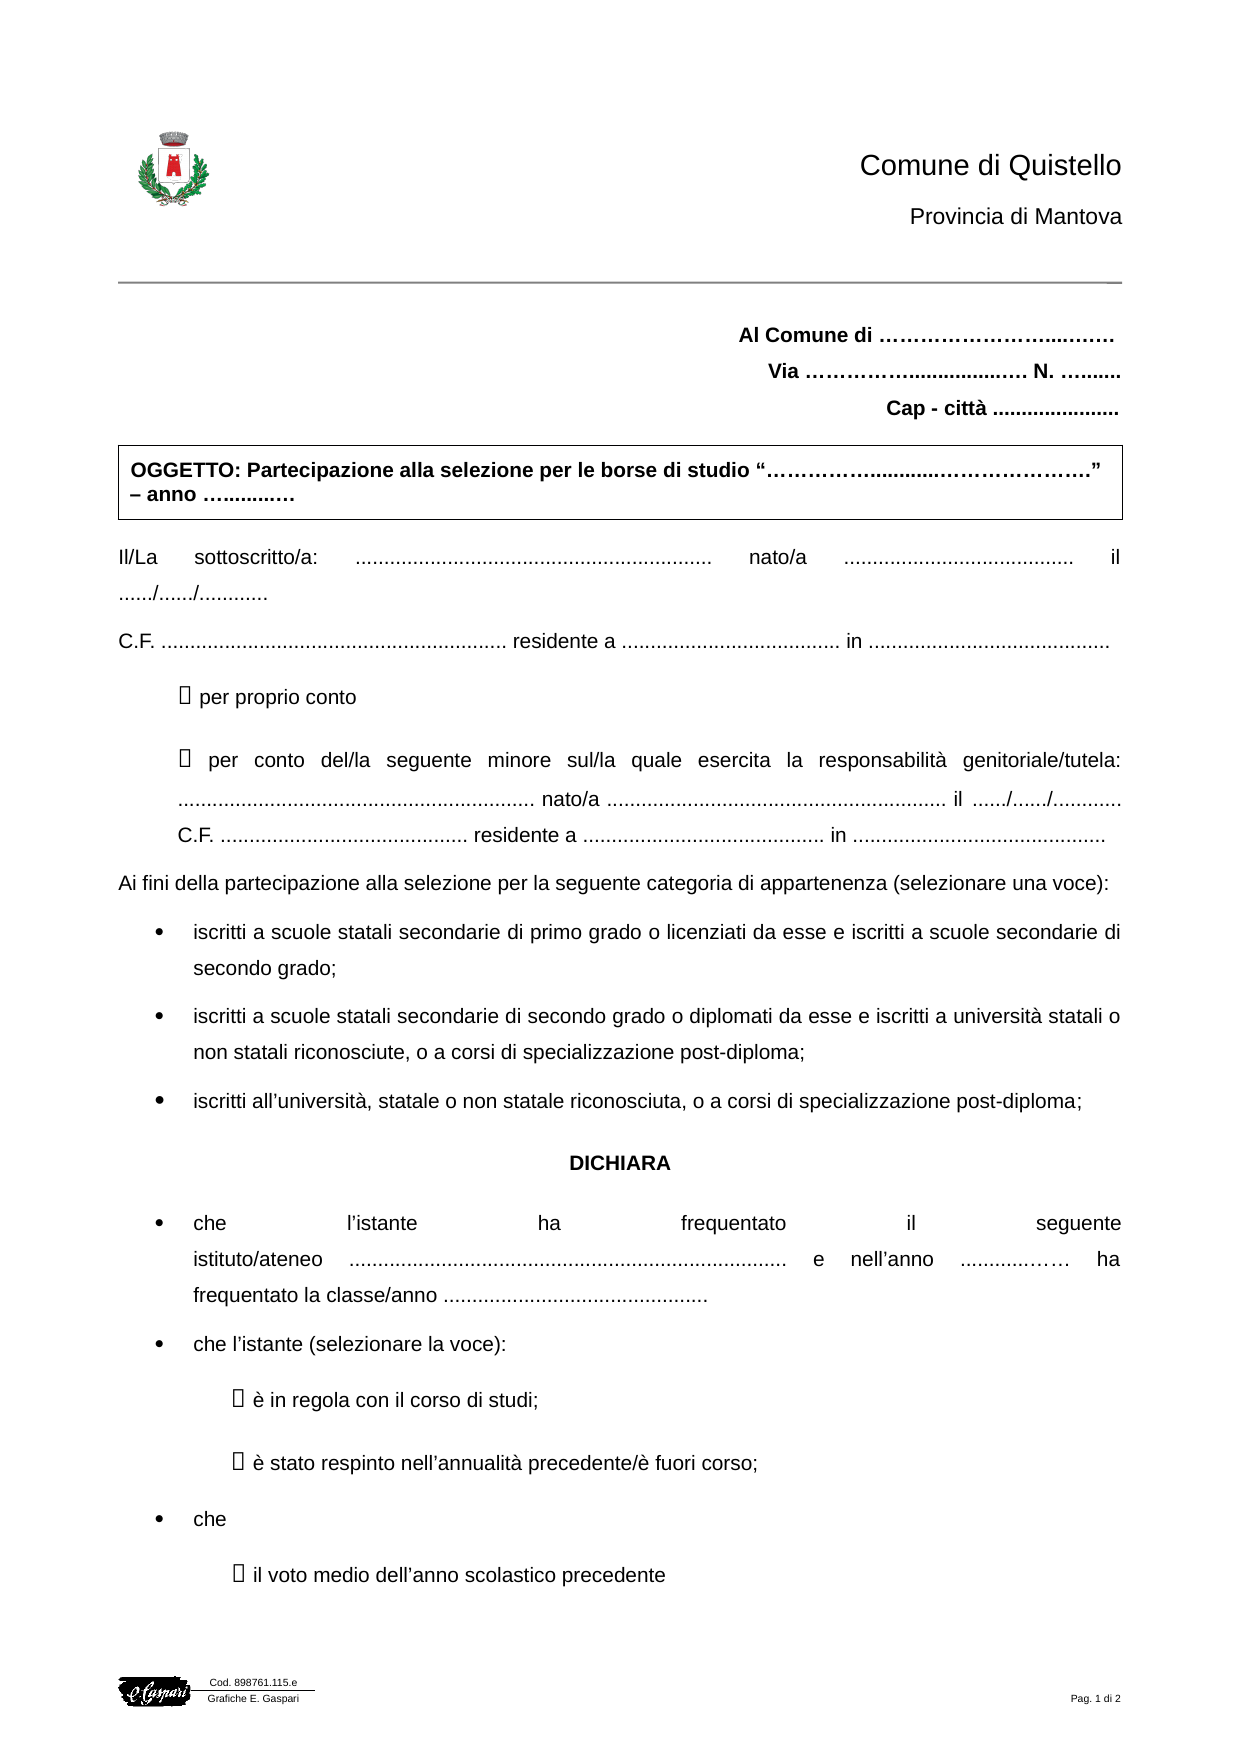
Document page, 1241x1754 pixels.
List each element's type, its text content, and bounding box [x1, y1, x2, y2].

text Provincia di Mantova [224, 203, 1122, 229]
text Al Comune di ……………………....….… [235, 323, 1122, 347]
list iscritti a scuole statali secondarie di primo grado o licenziati da esse e iscritti a scuole secondarie di secondo grado; [156, 920, 1122, 980]
list che l’istante (selezionare la voce): [156, 1332, 1122, 1356]
list che [156, 1507, 1122, 1531]
list iscritti a scuole statali secondarie di secondo grado o diplomati da esse e iscritti a università statali o non statali riconosciute, o a corsi di specializzazione post-diploma; [156, 1004, 1122, 1064]
picture [122, 117, 224, 248]
text Ai fini della partecipazione alla selezione per la seguente categoria di appartenenza (selezionare una voce): [118, 871, 1122, 895]
text C.F. ............................................................ residente a ...................................... in .......................................... [118, 629, 1122, 653]
list  è stato respinto nell’annualità precedente/è fuori corso; [231, 1444, 1122, 1478]
list che l’istante ha frequentato il seguente istituto/ateneo ............................................................................ e nell’anno ............…… ha frequentato la classe/anno .............................................. [156, 1211, 1122, 1307]
list iscritti all’università, statale o non statale riconosciuta, o a corsi di specializzazione post-diploma; [156, 1089, 1122, 1113]
picture [117, 1675, 191, 1707]
text  è in regola con il corso di studi; [231, 1380, 1122, 1414]
text Cap - città ...................... [235, 396, 1122, 419]
text DICHIARA [118, 1150, 1122, 1174]
text Via ……………................…. N. …....... [235, 359, 1122, 383]
text Il/La sottoscritto/a: .............................................................. nato/a ........................................ il ....../....../............ [118, 544, 1122, 604]
text  per proprio conto [177, 677, 1122, 711]
list  il voto medio dell’anno scolastico precedente [231, 1556, 1122, 1590]
table_header OGGETTO: Partecipazione alla selezione per le borse di studio “……………............………………….” – anno ….........… [119, 446, 1122, 518]
text Comune di Quistello [224, 148, 1122, 181]
text  per conto del/la seguente minore sul/la quale esercita la responsabilità genitoriale/tutela: .............................................................. nato/a ........................................................... il ....../....../............ C.F. ........................................... residente a .......................................... in ............................................ [177, 741, 1122, 847]
